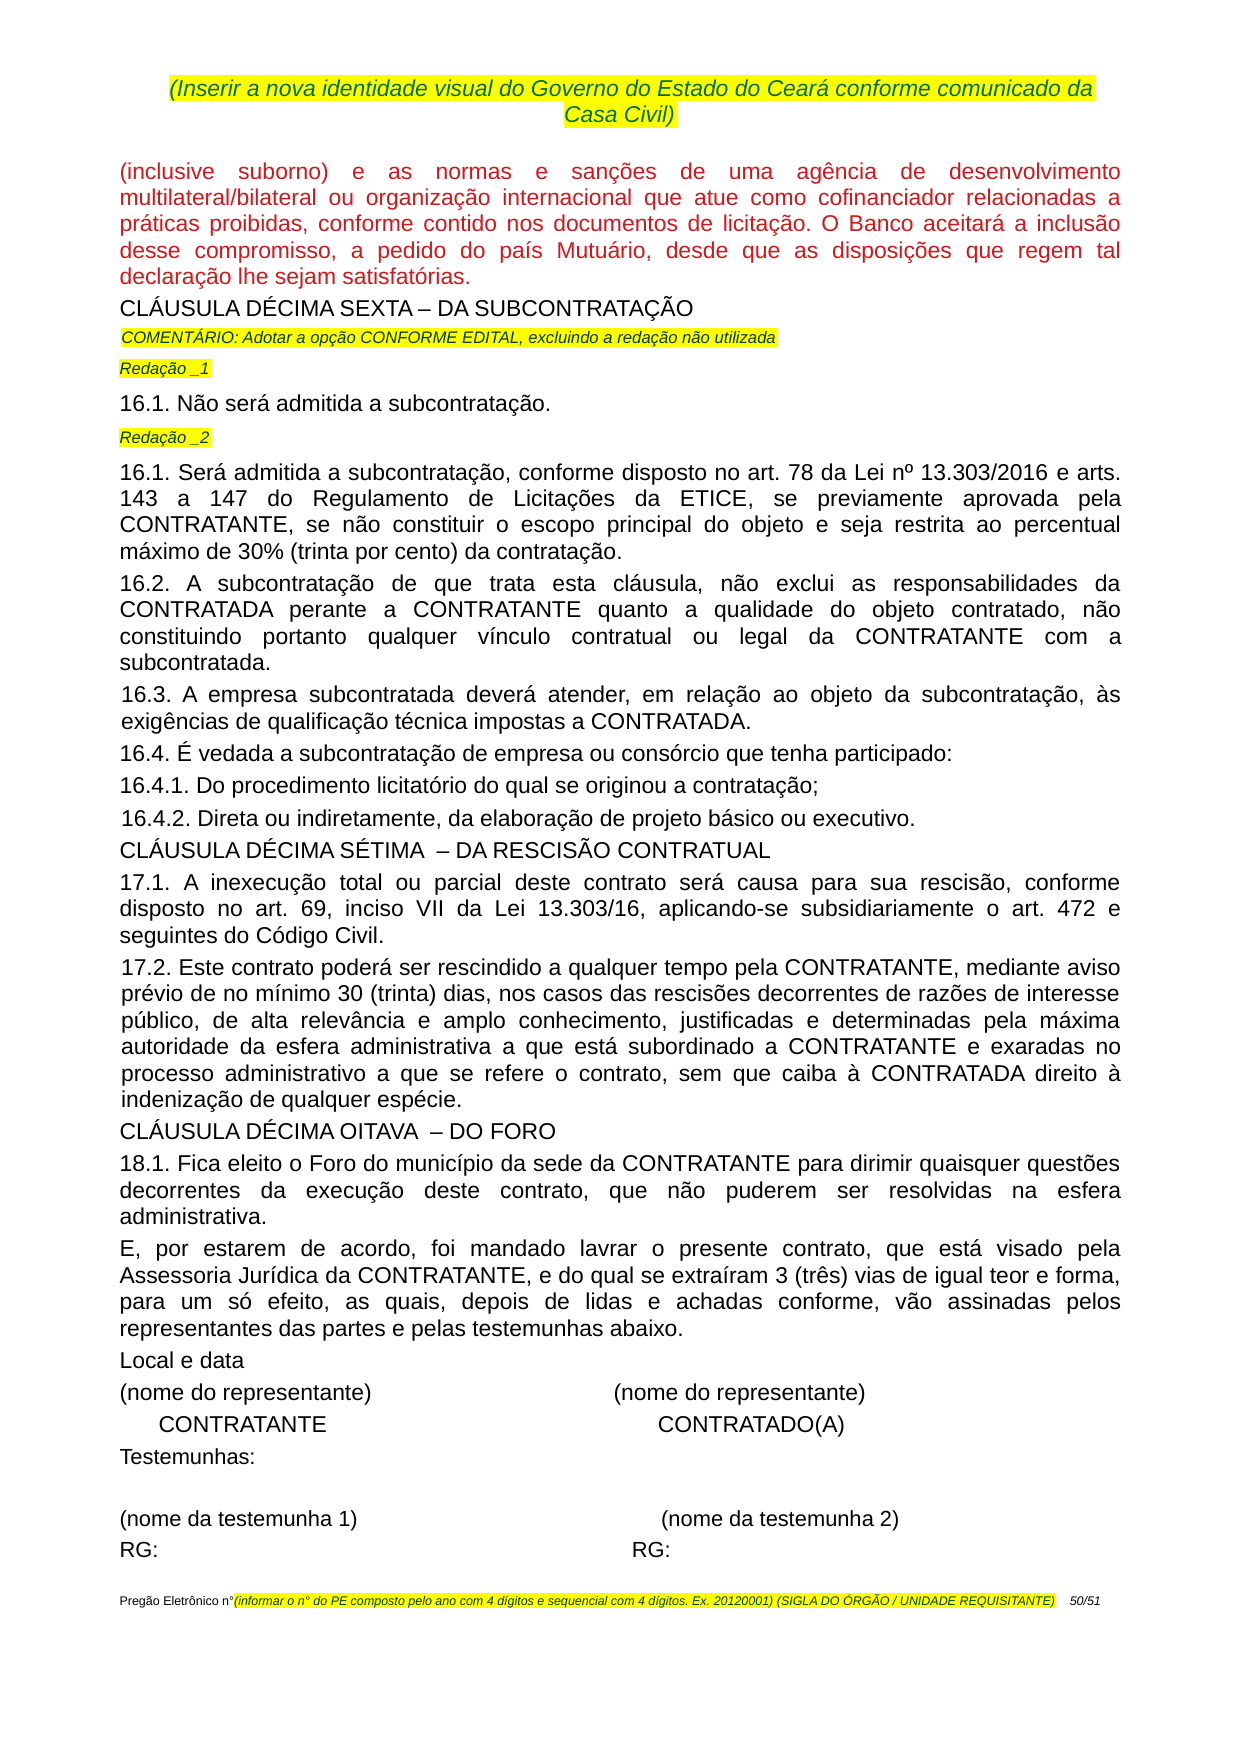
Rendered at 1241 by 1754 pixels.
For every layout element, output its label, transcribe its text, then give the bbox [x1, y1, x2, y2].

text Testemunhas: [119, 1444, 1121, 1469]
text CLÁUSULA DÉCIMA SÉTIMA – DA RESCISÃO CONTRATUAL [119, 837, 1121, 863]
text COMENTÁRIO: Adotar a opção CONFORME EDITAL, excluindo a redação não utilizada [121, 328, 1121, 347]
text 18.1. Fica eleito o Foro do município da sede da CONTRATANTE para dirimir quaisquer questões decorrentes da execução deste contrato, que não puderem ser resolvidas na esfera administrativa. [119, 1150, 1121, 1229]
text Local e data [119, 1347, 1121, 1373]
text Redação _1 [119, 358, 1123, 378]
text (nome do representante) (nome do representante) [119, 1379, 1121, 1405]
text CLÁUSULA DÉCIMA SEXTA – DA SUBCONTRATAÇÃO [119, 295, 1121, 322]
text 16.1. Não será admitida a subcontratação. [119, 389, 1121, 416]
text 16.3. A empresa subcontratada deverá atender, em relação ao objeto da subcontratação, às exigências de qualificação técnica impostas a CONTRATADA. [121, 681, 1121, 734]
text CONTRATANTE CONTRATADO(A) [158, 1411, 1122, 1438]
text 16.4.2. Direta ou indiretamente, da elaboração de projeto básico ou executivo. [121, 804, 1121, 831]
text 16.1. Será admitida a subcontratação, conforme disposto no art. 78 da Lei nº 13.303/2016 e arts. 143 a 147 do Regulamento de Licitações da ETICE, se previamente aprovada pela CONTRATANTE, se não constituir o escopo principal do objeto e seja restrita ao percentual máximo de 30% (trinta por cento) da contratação. [119, 458, 1121, 564]
text 17.1. A inexecução total ou parcial deste contrato será causa para sua rescisão, conforme disposto no art. 69, inciso VII da Lei 13.303/16, aplicando-se subsidiariamente o art. 472 e seguintes do Código Civil. [119, 869, 1121, 948]
text Redação _2 [119, 428, 1123, 447]
text CLÁUSULA DÉCIMA OITAVA – DO FORO [119, 1118, 1121, 1144]
text 16.2. A subcontratação de que trata esta cláusula, não exclui as responsabilidades da CONTRATADA perante a CONTRATANTE quanto a qualidade do objeto contratado, não constituindo portanto qualquer vínculo contratual ou legal da CONTRATANTE com a subcontratada. [119, 570, 1121, 675]
text (nome da testemunha 1) (nome da testemunha 2) [119, 1506, 1121, 1531]
text 16.4.1. Do procedimento licitatório do qual se originou a contratação; [119, 772, 1123, 798]
text 17.2. Este contrato poderá ser rescindido a qualquer tempo pela CONTRATANTE, mediante aviso prévio de no mínimo 30 (trinta) dias, nos casos das rescisões decorrentes de razões de interesse público, de alta relevância e amplo conhecimento, justificadas e determinadas pela máxima autoridade da esfera administrativa a que está subordinado a CONTRATANTE e exaradas no processo administrativo a que se refere o contrato, sem que caiba à CONTRATADA direito à indenização de qualquer espécie. [121, 954, 1121, 1112]
text E, por estarem de acordo, foi mandado lavrar o presente contrato, que está visado pela Assessoria Jurídica da CONTRATANTE, e do qual se extraíram 3 (três) vias de igual teor e forma, para um só efeito, as quais, depois de lidas e achadas conforme, vão assinadas pelos representantes das partes e pelas testemunhas abaixo. [119, 1235, 1121, 1341]
text 16.4. É vedada a subcontratação de empresa ou consórcio que tenha participado: [119, 740, 1123, 766]
text (inclusive suborno) e as normas e sanções de uma agência de desenvolvimento multilateral/bilateral ou organização internacional que atue como cofinanciador relacionadas a práticas proibidas, conforme contido nos documentos de licitação. O Banco aceitará a inclusão desse compromisso, a pedido do país Mutuário, desde que as disposições que regem tal declaração lhe sejam satisfatórias. [119, 158, 1121, 289]
text RG: RG: [119, 1537, 1121, 1562]
